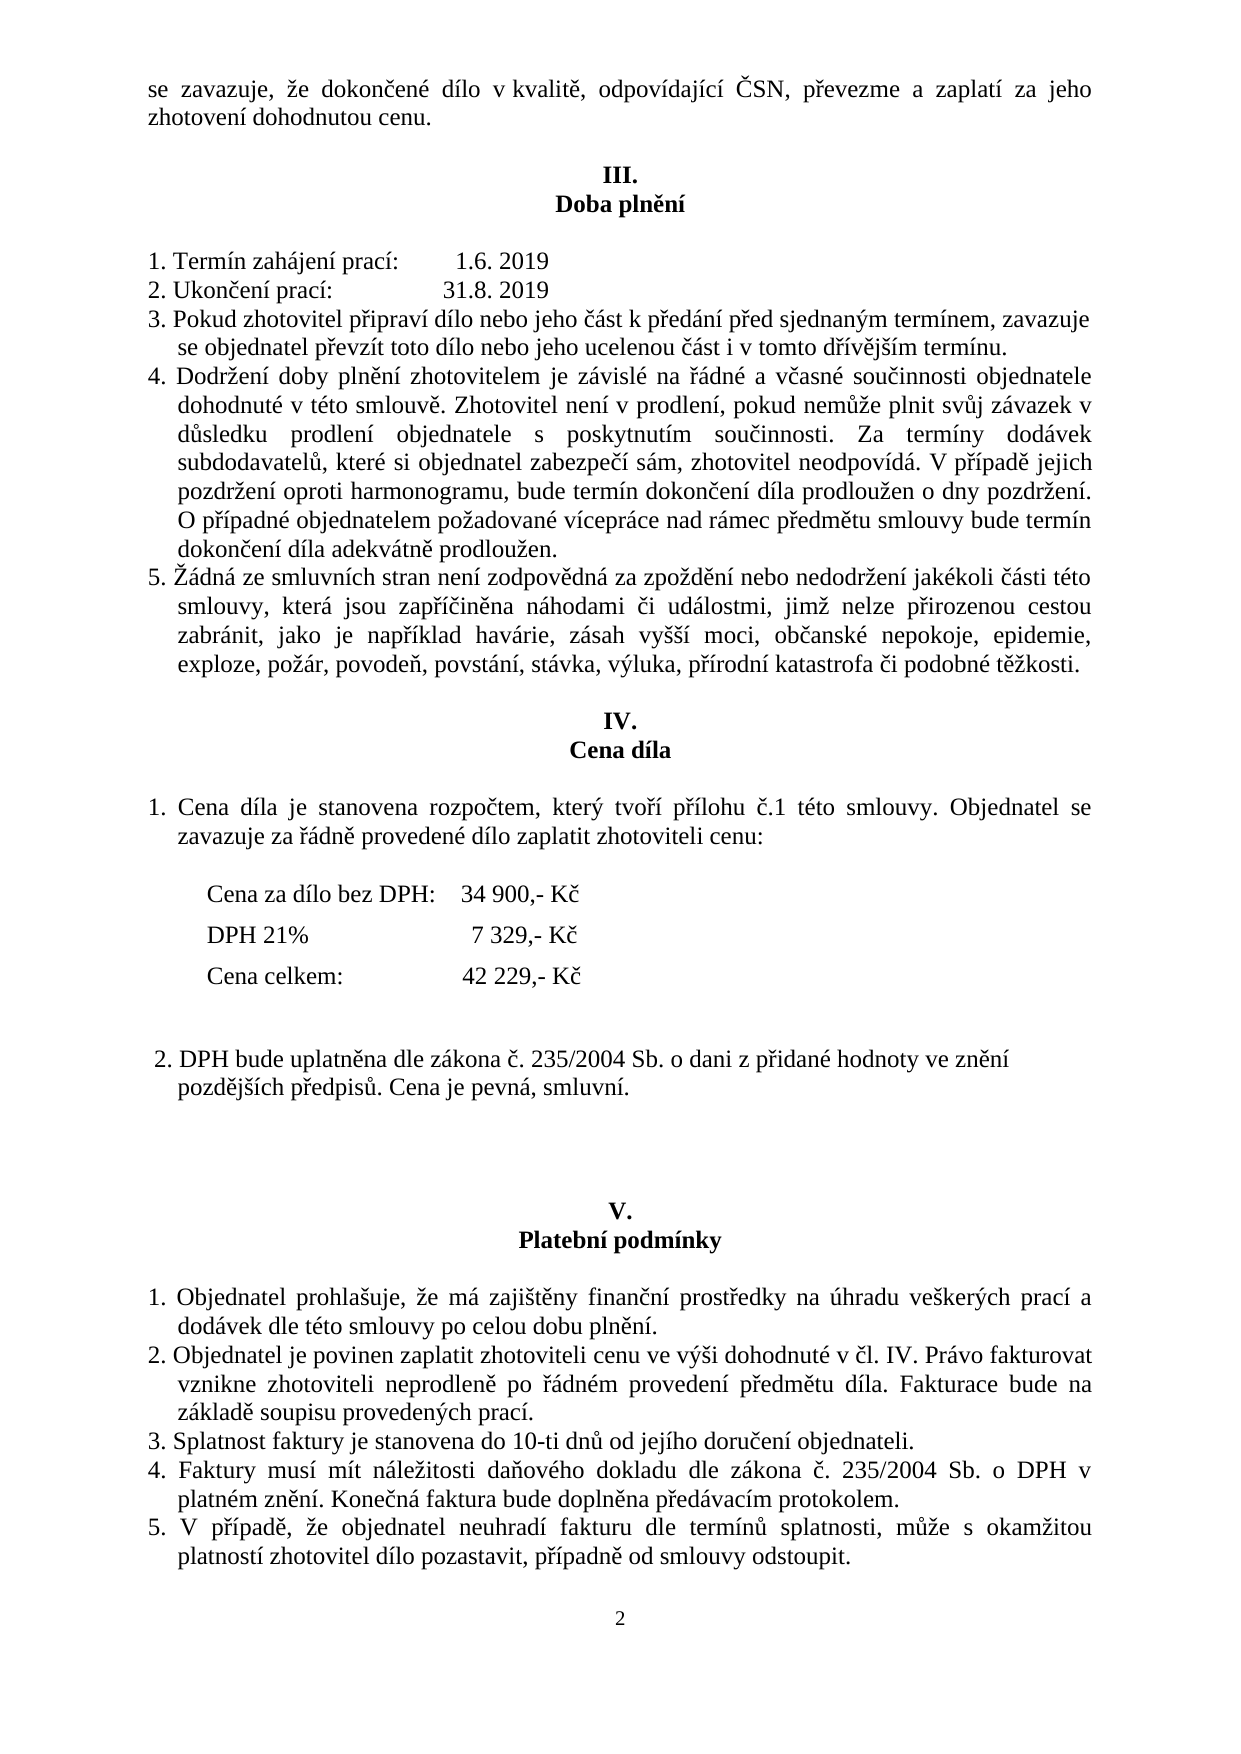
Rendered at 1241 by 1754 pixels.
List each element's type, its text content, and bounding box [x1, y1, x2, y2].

text 3. Splatnost faktury je stanovena do 10-ti dnů od jejího doručení objednateli. [148, 1426, 1093, 1455]
text DPH 21% 7 329,- Kč [207, 920, 1093, 949]
text Cena celkem: 42 229,- Kč [207, 961, 1093, 990]
text 2. Ukončení prací: 31.8. 2019 [148, 275, 1093, 304]
text 2. Objednatel je povinen zaplatit zhotoviteli cenu ve výši dohodnuté v čl. IV. Právo fakturovat vznikne zhotoviteli neprodleně po řádném provedení předmětu díla. Fakturace bude na základě soupisu provedených prací. [148, 1340, 1093, 1426]
text Platební podmínky [148, 1225, 1093, 1254]
text 3. Pokud zhotovitel připraví dílo nebo jeho část k předání před sjednaným termínem, zavazuje se objednatel převzít toto dílo nebo jeho ucelenou část i v tomto dřívějším termínu. [148, 304, 1093, 361]
text 1. Objednatel prohlašuje, že má zajištěny finanční prostředky na úhradu veškerých prací a dodávek dle této smlouvy po celou dobu plnění. [148, 1282, 1093, 1340]
text Cena za dílo bez DPH: 34 900,- Kč [207, 879, 1093, 907]
text 1. Cena díla je stanovena rozpočtem, který tvoří přílohu č.1 této smlouvy. Objednatel se zavazuje za řádně provedené dílo zaplatit zhotoviteli cenu: [148, 792, 1093, 850]
text se zavazuje, že dokončené dílo v kvalitě, odpovídající ČSN, převezme a zaplatí za jeho zhotovení dohodnutou cenu. [148, 74, 1093, 131]
text III. [148, 160, 1093, 189]
text 2. DPH bude uplatněna dle zákona č. 235/2004 Sb. o dani z přidané hodnoty ve znění pozdějších předpisů. Cena je pevná, smluvní. [148, 1044, 1093, 1101]
text Doba plnění [148, 189, 1093, 217]
text 4. Dodržení doby plnění zhotovitelem je závislé na řádné a včasné součinnosti objednatele dohodnuté v této smlouvě. Zhotovitel není v prodlení, pokud nemůže plnit svůj závazek v důsledku prodlení objednatele s poskytnutím součinnosti. Za termíny dodávek subdodavatelů, které si objednatel zabezpečí sám, zhotovitel neodpovídá. V případě jejich pozdržení oproti harmonogramu, bude termín dokončení díla prodloužen o dny pozdržení. O případné objednatelem požadované vícepráce nad rámec předmětu smlouvy bude termín dokončení díla adekvátně prodloužen. [148, 361, 1093, 562]
text 5. Žádná ze smluvních stran není zodpovědná za zpoždění nebo nedodržení jakékoli části této smlouvy, která jsou zapříčiněna náhodami či událostmi, jimž nelze přirozenou cestou zabránit, jako je například havárie, zásah vyšší moci, občanské nepokoje, epidemie, exploze, požár, povodeň, povstání, stávka, výluka, přírodní katastrofa či podobné těžkosti. [148, 562, 1093, 677]
text Cena díla [148, 735, 1093, 764]
text IV. [148, 706, 1093, 735]
text 1. Termín zahájení prací: 1.6. 2019 [148, 246, 1093, 275]
text 5. V případě, že objednatel neuhradí fakturu dle termínů splatnosti, může s okamžitou platností zhotovitel dílo pozastavit, případně od smlouvy odstoupit. [148, 1512, 1093, 1570]
text 4. Faktury musí mít náležitosti daňového dokladu dle zákona č. 235/2004 Sb. o DPH v platném znění. Konečná faktura bude doplněna předávacím protokolem. [148, 1455, 1093, 1512]
text V. [148, 1196, 1093, 1225]
